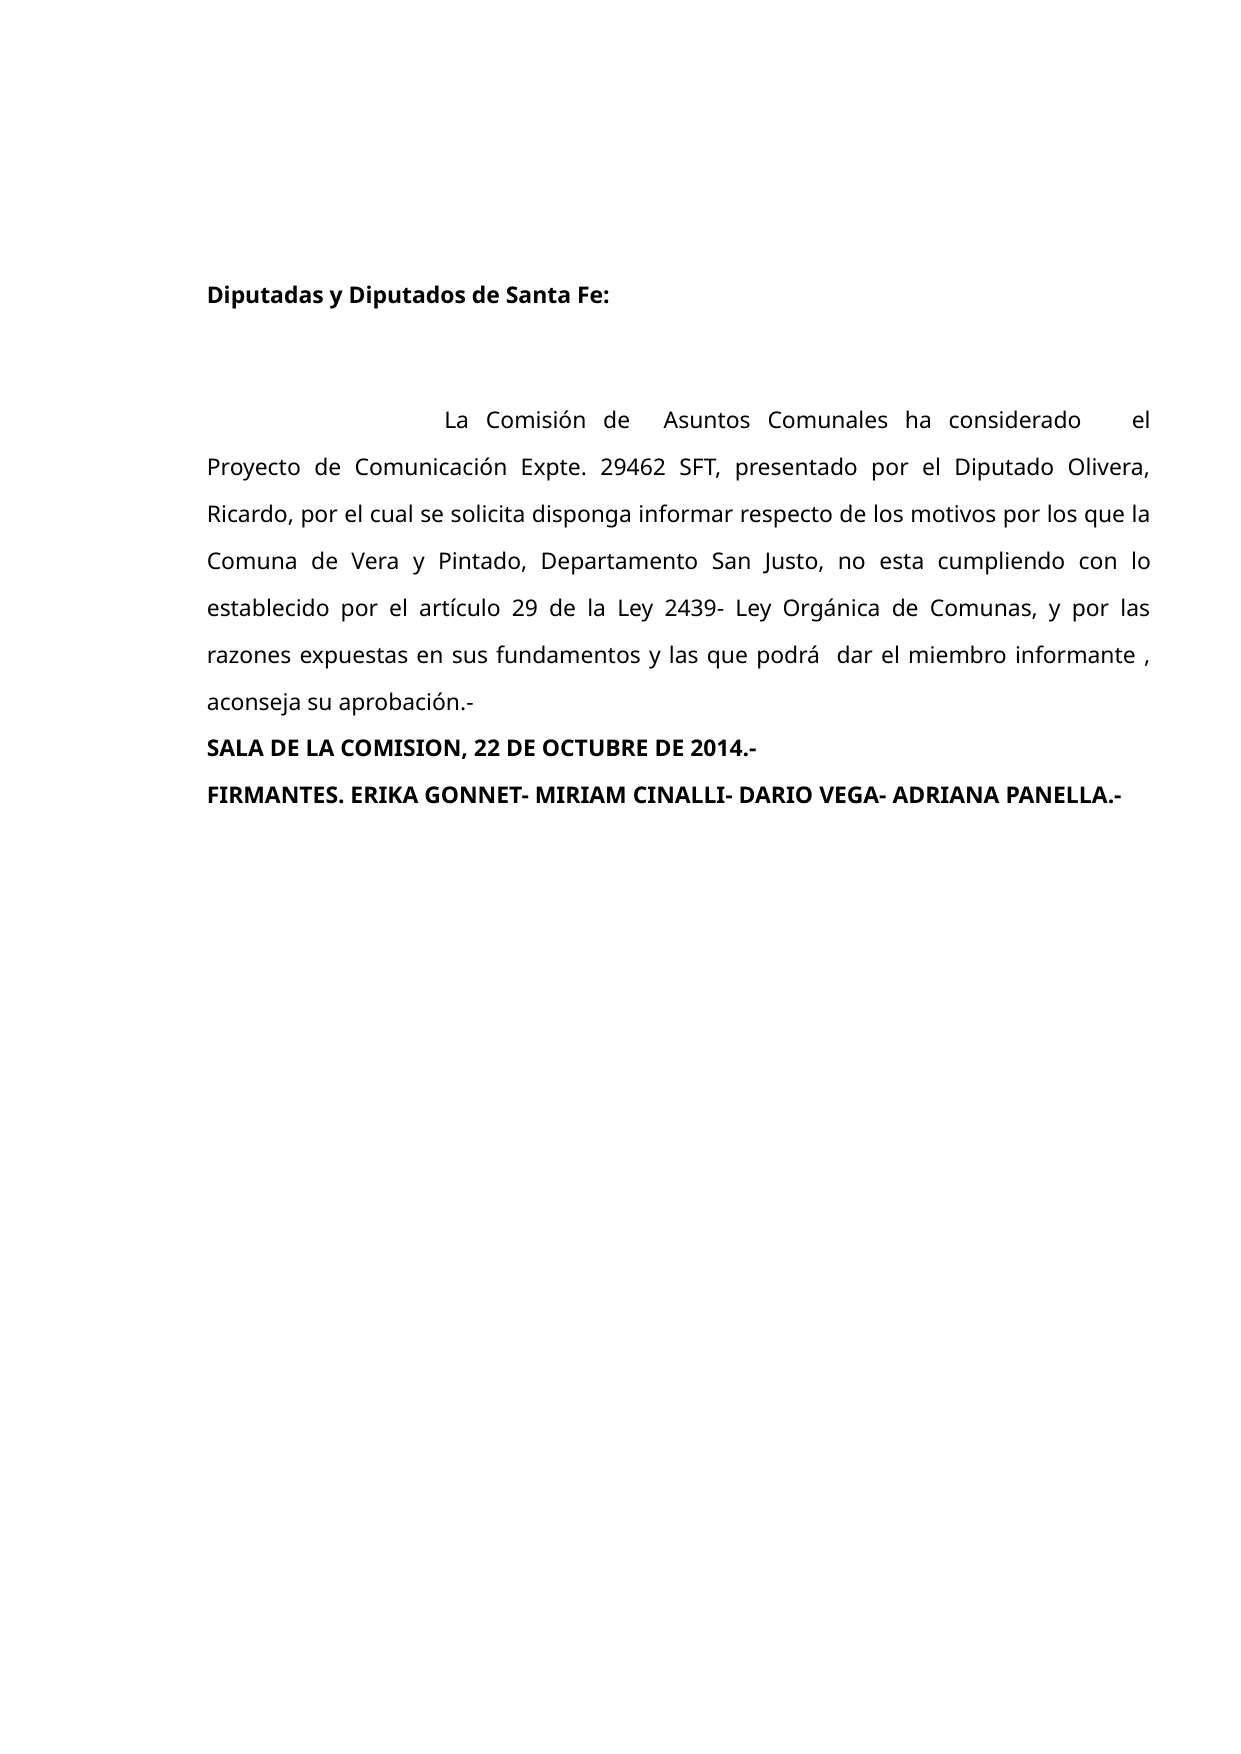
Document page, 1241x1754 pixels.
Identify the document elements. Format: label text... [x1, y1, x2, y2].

text SALA DE LA COMISION, 22 DE OCTUBRE DE 2014.- [207, 732, 1152, 764]
text FIRMANTES. ERIKA GONNET- MIRIAM CINALLI- DARIO VEGA- ADRIANA PANELLA.- [207, 779, 1152, 811]
text Diputadas y Diputados de Santa Fe: [207, 248, 1152, 311]
text La Comisión de Asuntos Comunales ha considerado el Proyecto de Comunicación Expte. 29462 SFT, presentado por el Diputado Olivera, Ricardo, por el cual se solicita disponga informar respecto de los motivos por los que la Comuna de Vera y Pintado, Departamento San Justo, no esta cumpliendo con lo establecido por el artículo 29 de la Ley 2439- Ley Orgánica de Comunas, y por las razones expuestas en sus fundamentos y las que podrá dar el miembro informante , aconseja su aprobación.- [207, 404, 1152, 717]
